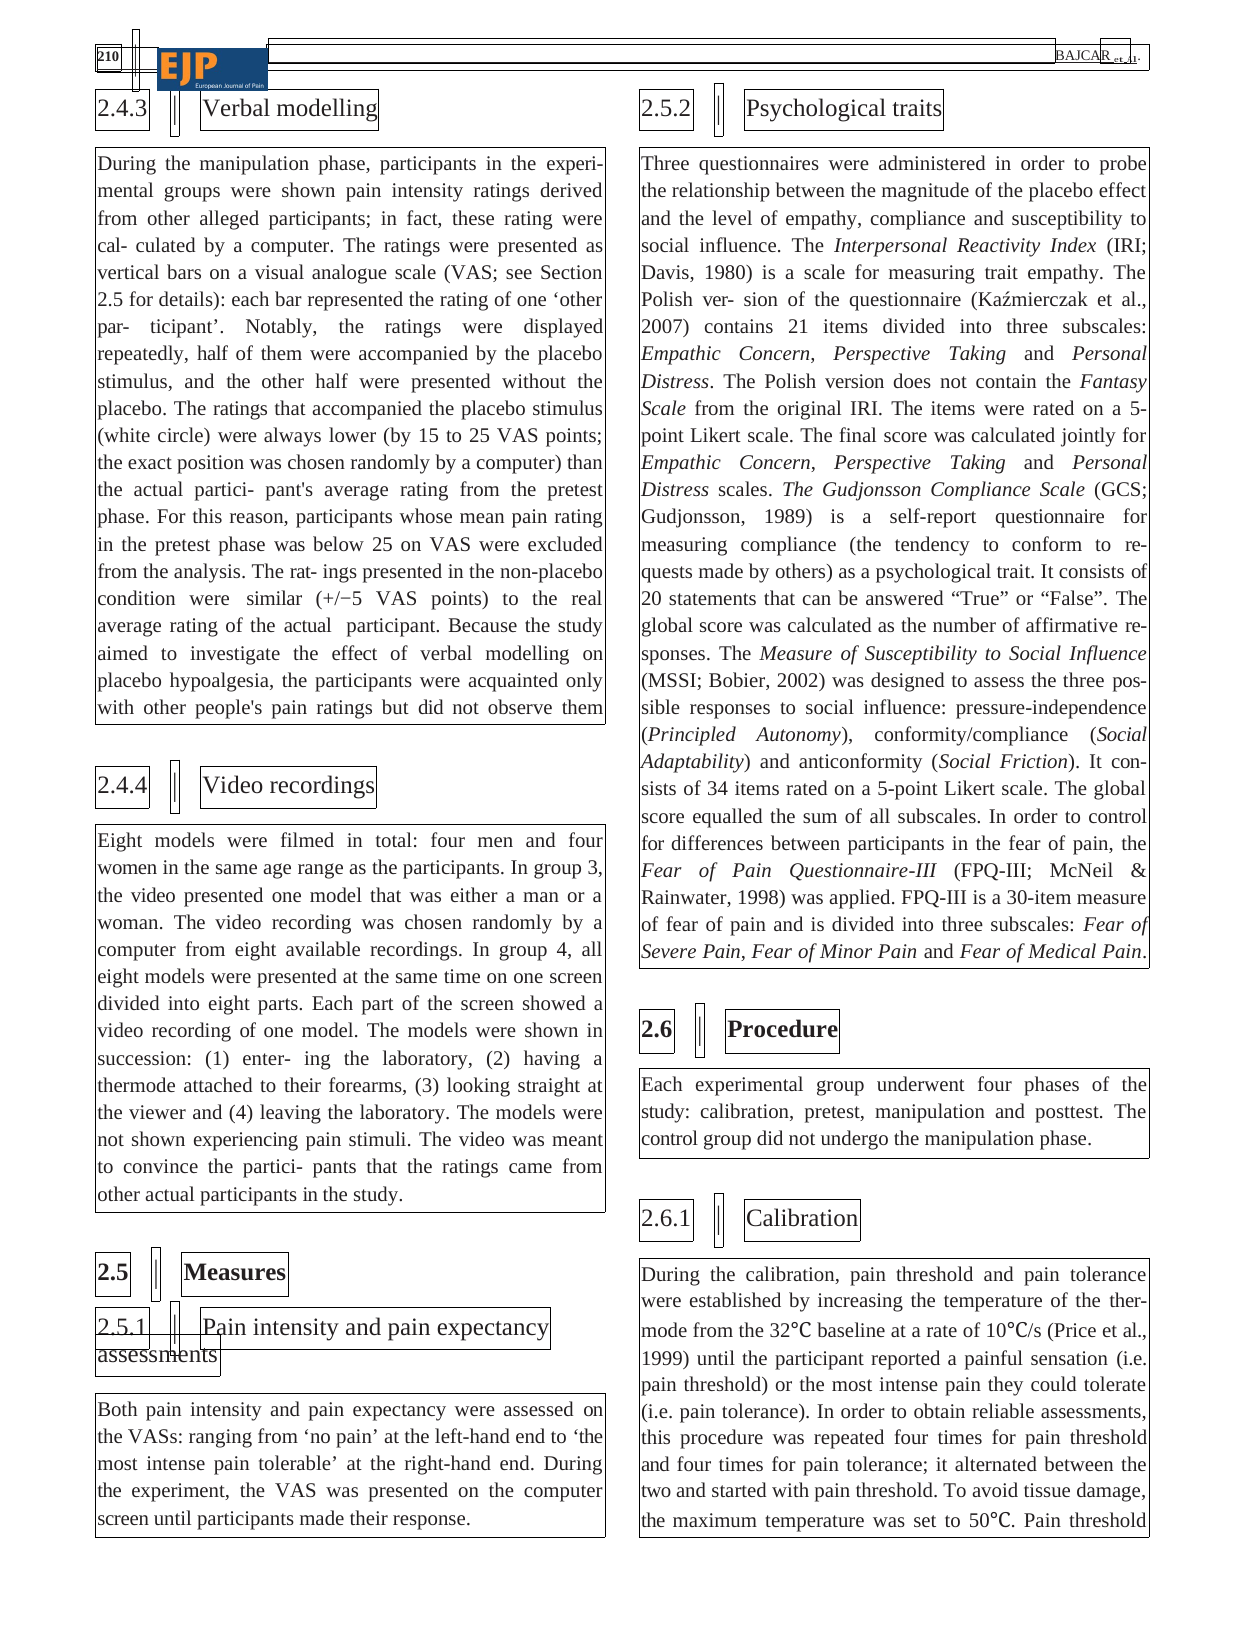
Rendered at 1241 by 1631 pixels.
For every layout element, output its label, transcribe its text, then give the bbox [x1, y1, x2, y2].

text During the calibration, pain threshold and pain tolerance were established by increasing the temperature of the ther- mode from the 32℃ baseline at a rate of 10℃/s (Price et al., 1999) until the participant reported a painful sensation (i.e. pain threshold) or the most intense pain they could tolerate (i.e. pain tolerance). In order to obtain reliable assessments, this procedure was repeated four times for pain threshold and four times for pain tolerance; it alternated between the two and started with pain threshold. To avoid tissue damage, the maximum temperature was set to 50℃. Pain threshold (t) and [641, 1261, 1147, 1537]
text | [172, 91, 179, 125]
text | [134, 36, 138, 47]
text [97, 1335, 149, 1339]
text | [172, 765, 179, 802]
text 2.5.1 [97, 1312, 149, 1334]
text | [716, 88, 723, 125]
text 2.4.4 [97, 770, 149, 799]
text Pain intensity and pain expectancy [202, 1312, 550, 1340]
text Verbal modelling [202, 93, 378, 122]
text 2.5.2 [641, 93, 693, 122]
picture [157, 48, 268, 91]
text Both pain intensity and pain expectancy were assessed on the VASs: ranging from ‘no pain’ at the left-hand end to ‘the most intense pain tolerable’ at the right-hand end. During the experiment, the VAS was presented on the computer screen until participants made their response. [97, 1397, 603, 1530]
text 2.6 [641, 1014, 674, 1043]
text Three questionnaires were administered in order to probe the relationship between the magnitude of the placebo effect and the level of empathy, compliance and susceptibility to social influence. The Interpersonal Reactivity Index (IRI; Davis, 1980) is a scale for measuring trait empathy. The Polish ver- sion of the questionnaire (Kaźmierczak et al., 2007) contains 21 items divided into three subscales: Empathic Concern, Perspective Taking and Personal Distress. The Polish version does not contain the Fantasy Scale from the original IRI. The items were rated on a 5-point Likert scale. The final score was calculated jointly for Empathic Concern, Perspective Taking and Personal Distress scales. The Gudjonsson Compliance Scale (GCS; Gudjonsson, 1989) is a self-report questionnaire for measuring compliance (the tendency to conform to re- quests made by others) as a psychological trait. It consists of 20 statements that can be answered “True” or “False”. The global score was calculated as the number of affirmative re- sponses. The Measure of Susceptibility to Social Influence (MSSI; Bobier, 2002) was designed to assess the three pos- sible responses to social influence: pressure-independence (Principled Autonomy), conformity/compliance (Social Adaptability) and anticonformity (Social Friction). It con- sists of 34 items rated on a 5-point Likert scale. The global score equalled the sum of all subscales. In order to control for differences between participants in the fear of pain, the Fear of Pain Questionnaire-III (FPQ-III; McNeil & Rainwater, 1998) was applied. FPQ-III is a 30-item measure of fear of pain and is divided into three subscales: Fear of Severe Pain, Fear of Minor Pain and Fear of Medical Pain. Items are rated on a 5-point Likert scale. [641, 151, 1147, 968]
text | [153, 1253, 160, 1290]
text 210 [98, 48, 121, 64]
text During the manipulation phase, participants in the experi- mental groups were shown pain intensity ratings derived from other alleged participants; in fact, these rating were cal- culated by a computer. The ratings were presented as vertical bars on a visual analogue scale (VAS; see Section 2.5 for details): each bar represented the rating of one ‘other par- ticipant’. Notably, the ratings were displayed repeatedly, half of them were accompanied by the placebo stimulus, and the other half were presented without the placebo. The ratings that accompanied the placebo stimulus (white circle) were always lower (by 15 to 25 VAS points; the exact position was chosen randomly by a computer) than the actual partici- pant's average rating from the pretest phase. For this reason, participants whose mean pain rating in the pretest phase was below 25 on VAS were excluded from the analysis. The rat- ings presented in the non-placebo condition were similar (+/−5 VAS points) to the real average rating of the actual participant. Because the study aimed to investigate the effect of verbal modelling on placebo hypoalgesia, the participants were acquainted only with other people's pain ratings but did not observe them experiencing pain. [97, 151, 603, 724]
text Measures [183, 1257, 287, 1286]
text assessments [97, 1339, 219, 1367]
text BAJCAR et Al. [269, 47, 1055, 62]
text Calibration [746, 1203, 860, 1232]
text Video recordings [202, 770, 376, 799]
text Eight models were filmed in total: four men and four women in the same age range as the participants. In group 3, the video presented one model that was either a man or a woman. The video recording was chosen randomly by a computer from eight available recordings. In group 4, all eight models were presented at the same time on one screen divided into eight parts. Each part of the screen showed a video recording of one model. The models were shown in succession: (1) enter- ing the laboratory, (2) having a thermode attached to their forearms, (3) looking straight at the viewer and (4) leaving the laboratory. The models were not shown experiencing pain stimuli. The video was meant to convince the partici- pants that the ratings came from other actual participants in the study. [97, 828, 603, 1206]
text BAJCAR et Al. [1101, 47, 1130, 63]
text BAJCAR et Al. [1131, 47, 1149, 64]
text Psychological traits [746, 93, 943, 122]
text | [172, 1307, 179, 1334]
text | [716, 1198, 723, 1236]
text 2.6.1 [641, 1203, 693, 1232]
text BAJCAR et Al. [1056, 47, 1100, 62]
text Procedure [727, 1014, 839, 1043]
text Each experimental group underwent four phases of the study: calibration, pretest, manipulation and posttest. The control group did not undergo the manipulation phase. [641, 1072, 1147, 1150]
text 2.5 [97, 1257, 130, 1286]
text 2.4.3 [97, 93, 149, 122]
text | [697, 1009, 704, 1046]
